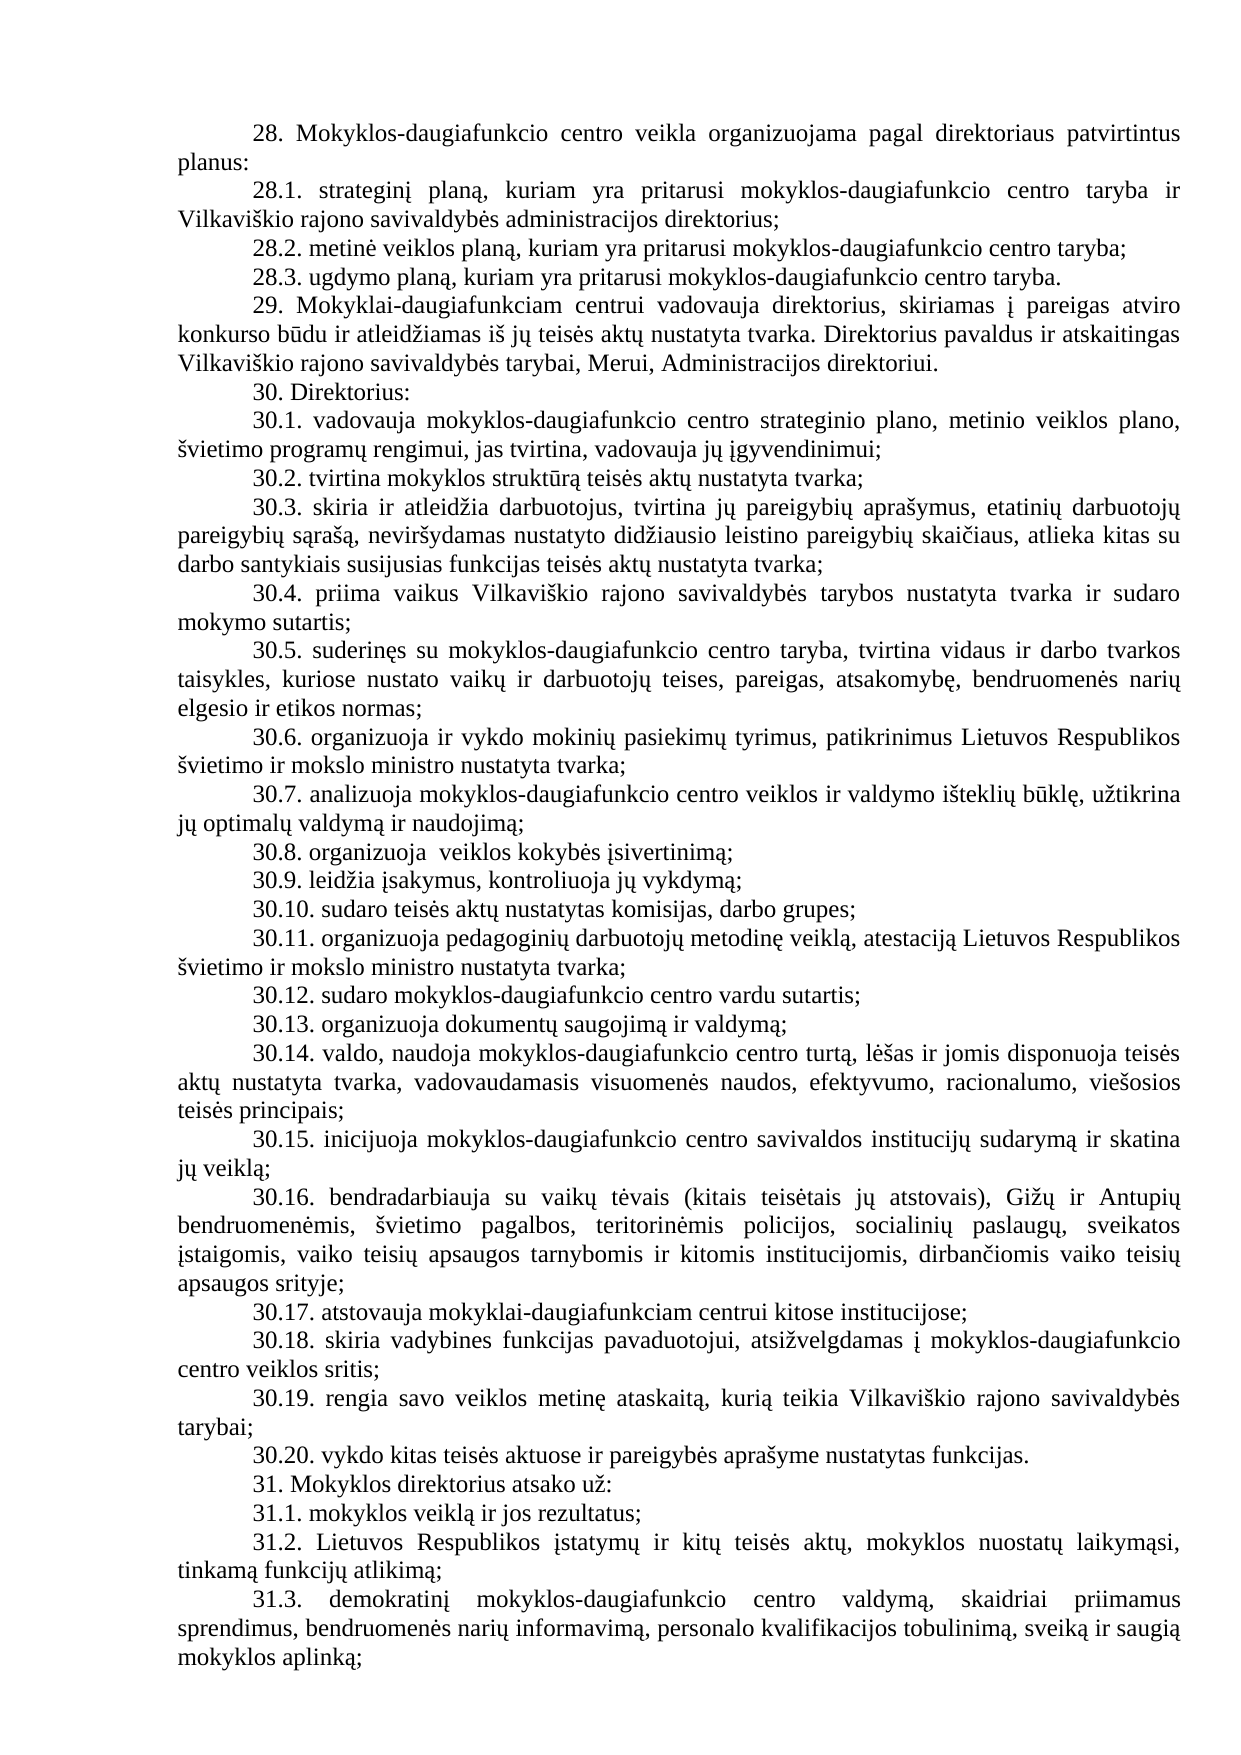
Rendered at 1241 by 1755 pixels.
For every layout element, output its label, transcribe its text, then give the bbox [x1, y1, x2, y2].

text 30. Direktorius: [177, 377, 1181, 406]
text 30.14. valdo, naudoja mokyklos-daugiafunkcio centro turtą, lėšas ir jomis disponuoja teisės aktų nustatyta tvarka, vadovaudamasis visuomenės naudos, efektyvumo, racionalumo, viešosios teisės principais; [177, 1038, 1181, 1124]
text 30.2. tvirtina mokyklos struktūrą teisės aktų nustatyta tvarka; [177, 463, 1181, 492]
text 30.12. sudaro mokyklos-daugiafunkcio centro vardu sutartis; [177, 981, 1181, 1009]
text 30.3. skiria ir atleidžia darbuotojus, tvirtina jų pareigybių aprašymus, etatinių darbuotojų pareigybių sąrašą, neviršydamas nustatyto didžiausio leistino pareigybių skaičiaus, atlieka kitas su darbo santykiais susijusias funkcijas teisės aktų nustatyta tvarka; [177, 492, 1181, 578]
text 30.10. sudaro teisės aktų nustatytas komisijas, darbo grupes; [177, 894, 1181, 923]
text 30.11. organizuoja pedagoginių darbuotojų metodinę veiklą, atestaciją Lietuvos Respublikos švietimo ir mokslo ministro nustatyta tvarka; [177, 923, 1181, 981]
text 30.9. leidžia įsakymus, kontroliuoja jų vykdymą; [177, 866, 1181, 894]
text 30.18. skiria vadybines funkcijas pavaduotojui, atsižvelgdamas į mokyklos-daugiafunkcio centro veiklos sritis; [177, 1326, 1181, 1383]
text 31.1. mokyklos veiklą ir jos rezultatus; [177, 1498, 1181, 1527]
text 30.6. organizuoja ir vykdo mokinių pasiekimų tyrimus, patikrinimus Lietuvos Respublikos švietimo ir mokslo ministro nustatyta tvarka; [177, 722, 1181, 779]
text 28.1. strateginį planą, kuriam yra pritarusi mokyklos-daugiafunkcio centro taryba ir Vilkaviškio rajono savivaldybės administracijos direktorius; [177, 176, 1181, 233]
text 30.19. rengia savo veiklos metinę ataskaitą, kurią teikia Vilkaviškio rajono savivaldybės tarybai; [177, 1383, 1181, 1441]
text 31. Mokyklos direktorius atsako už: [177, 1469, 1181, 1498]
text 30.16. bendradarbiauja su vaikų tėvais (kitais teisėtais jų atstovais), Gižų ir Antupių bendruomenėmis, švietimo pagalbos, teritorinėmis policijos, socialinių paslaugų, sveikatos įstaigomis, vaiko teisių apsaugos tarnybomis ir kitomis institucijomis, dirbančiomis vaiko teisių apsaugos srityje; [177, 1182, 1181, 1297]
text 28.3. ugdymo planą, kuriam yra pritarusi mokyklos-daugiafunkcio centro taryba. [177, 262, 1181, 291]
text 30.1. vadovauja mokyklos-daugiafunkcio centro strateginio plano, metinio veiklos plano, švietimo programų rengimui, jas tvirtina, vadovauja jų įgyvendinimui; [177, 406, 1181, 463]
text 30.4. priima vaikus Vilkaviškio rajono savivaldybės tarybos nustatyta tvarka ir sudaro mokymo sutartis; [177, 578, 1181, 636]
text 30.7. analizuoja mokyklos-daugiafunkcio centro veiklos ir valdymo išteklių būklę, užtikrina jų optimalų valdymą ir naudojimą; [177, 779, 1181, 837]
text 29. Mokyklai-daugiafunkciam centrui vadovauja direktorius, skiriamas į pareigas atviro konkurso būdu ir atleidžiamas iš jų teisės aktų nustatyta tvarka. Direktorius pavaldus ir atskaitingas Vilkaviškio rajono savivaldybės tarybai, Merui, Administracijos direktoriui. [177, 291, 1181, 377]
text 30.20. vykdo kitas teisės aktuose ir pareigybės aprašyme nustatytas funkcijas. [177, 1441, 1181, 1469]
text 30.17. atstovauja mokyklai-daugiafunkciam centrui kitose institucijose; [177, 1297, 1181, 1326]
text 30.13. organizuoja dokumentų saugojimą ir valdymą; [177, 1009, 1181, 1038]
text 31.3. demokratinį mokyklos-daugiafunkcio centro valdymą, skaidriai priimamus sprendimus, bendruomenės narių informavimą, personalo kvalifikacijos tobulinimą, sveiką ir saugią mokyklos aplinką; [177, 1584, 1181, 1671]
text 28.2. metinė veiklos planą, kuriam yra pritarusi mokyklos-daugiafunkcio centro taryba; [177, 233, 1181, 262]
text 30.15. inicijuoja mokyklos-daugiafunkcio centro savivaldos institucijų sudarymą ir skatina jų veiklą; [177, 1124, 1181, 1182]
text 30.5. suderinęs su mokyklos-daugiafunkcio centro taryba, tvirtina vidaus ir darbo tvarkos taisykles, kuriose nustato vaikų ir darbuotojų teises, pareigas, atsakomybę, bendruomenės narių elgesio ir etikos normas; [177, 636, 1181, 722]
text 28. Mokyklos-daugiafunkcio centro veikla organizuojama pagal direktoriaus patvirtintus planus: [177, 118, 1181, 176]
text 30.8. organizuoja veiklos kokybės įsivertinimą; [177, 837, 1181, 866]
text 31.2. Lietuvos Respublikos įstatymų ir kitų teisės aktų, mokyklos nuostatų laikymąsi, tinkamą funkcijų atlikimą; [177, 1527, 1181, 1584]
